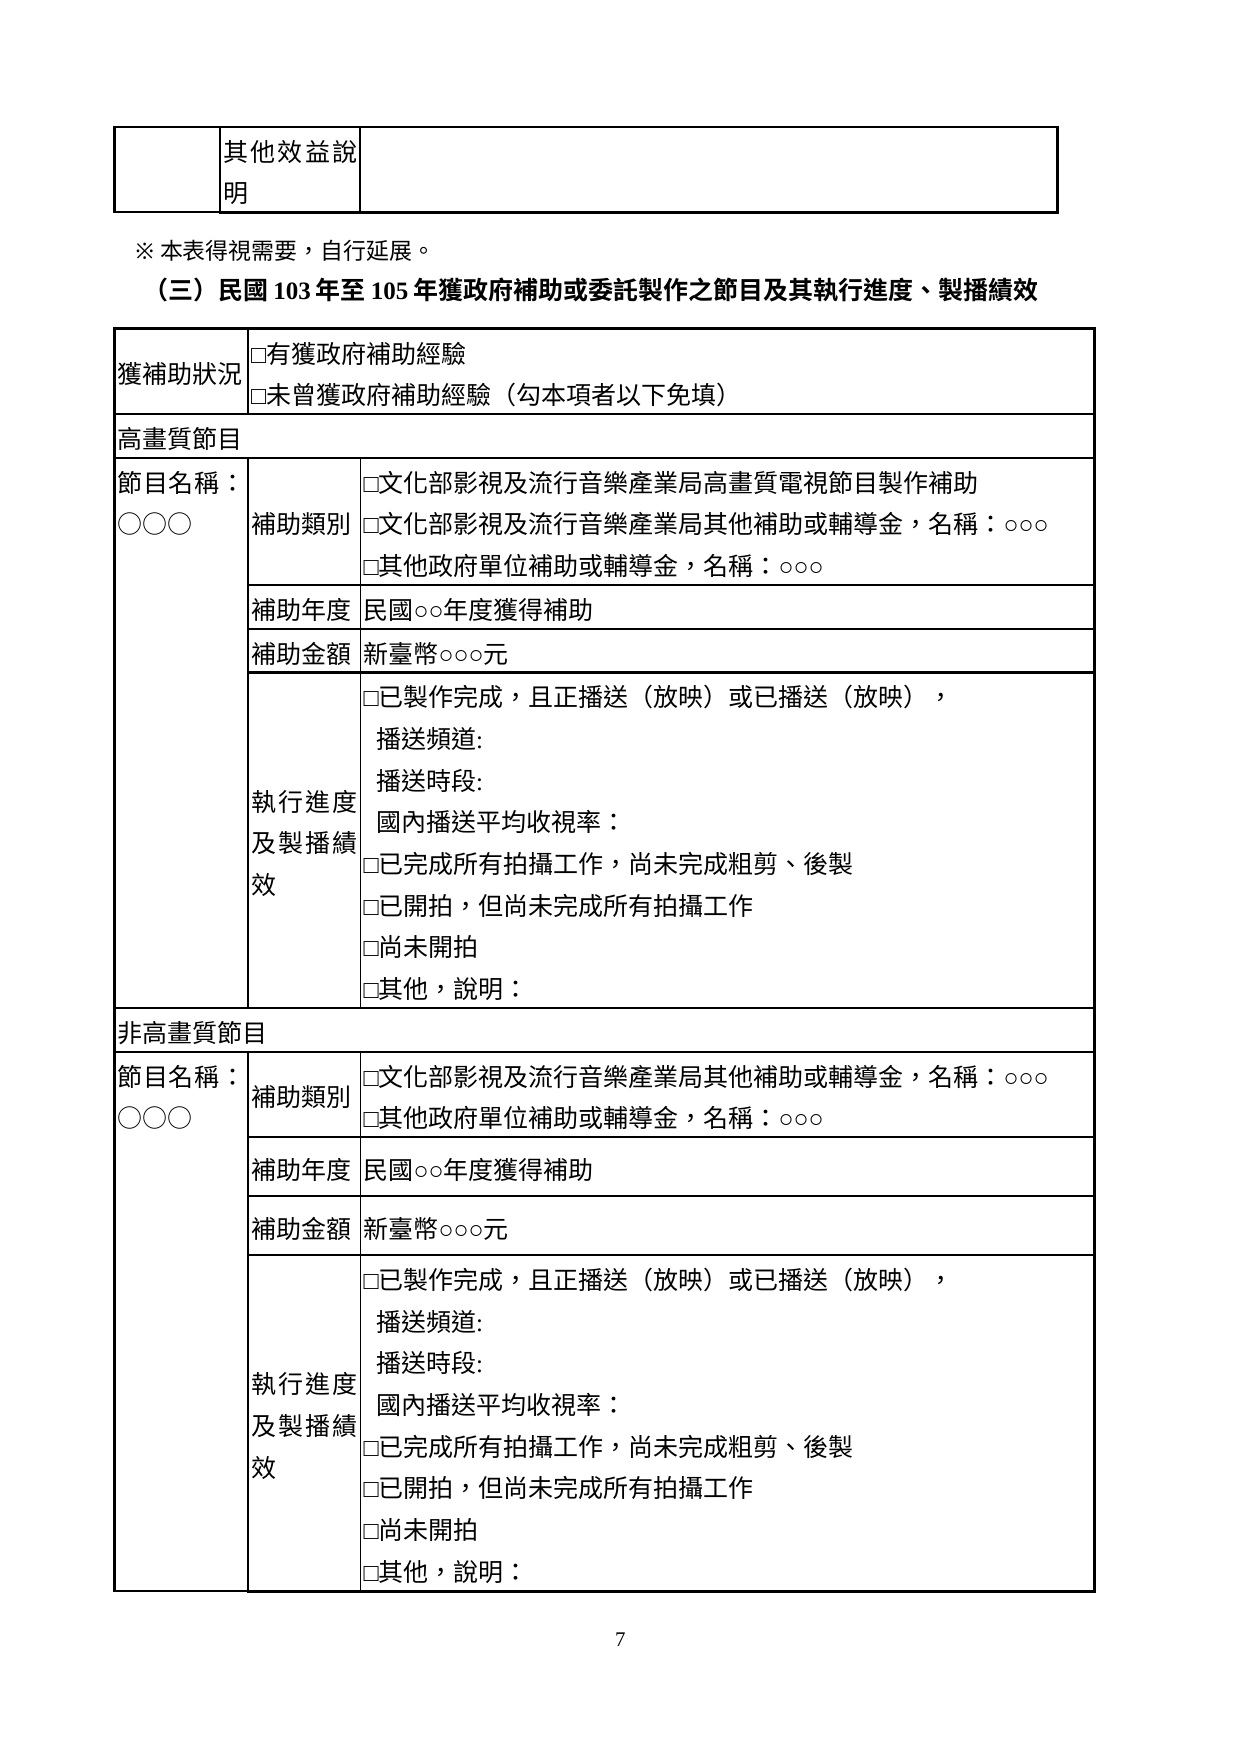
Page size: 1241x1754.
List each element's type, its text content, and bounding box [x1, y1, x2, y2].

table_cell □已製作完成，且正播送（放映）或已播送（放映）， 播送頻道: 播送時段: 國內播送平均收視率： □已完成所有拍攝工作，尚未完成粗剪、後製 □已開拍，但尚未完成所有拍攝工作 □尚未開拍 □其他，說明： [361, 674, 1093, 1007]
table_cell 補助金額 [249, 630, 360, 671]
table_cell 補助年度 [249, 1138, 360, 1195]
table_cell 民國○○年度獲得補助 [361, 1138, 1093, 1195]
table_cell 補助類別 [249, 1053, 360, 1136]
table_cell 補助金額 [249, 1197, 360, 1254]
table_cell 執行進度及製播績效 [249, 674, 360, 1007]
table_cell □已製作完成，且正播送（放映）或已播送（放映）， 播送頻道: 播送時段: 國內播送平均收視率： □已完成所有拍攝工作，尚未完成粗剪、後製 □已開拍，但尚未完成所有拍攝工作 □尚未開拍 □其他，說明： [361, 1256, 1093, 1589]
table_cell 新臺幣○○○元 [361, 630, 1093, 671]
table_cell [116, 128, 219, 211]
table_cell 補助年度 [249, 586, 360, 628]
table_cell 高畫質節目 [116, 415, 1093, 457]
table_cell 其他效益說明 [221, 128, 359, 211]
table_cell 非高畫質節目 [116, 1009, 1093, 1051]
table_cell 民國○○年度獲得補助 [361, 586, 1093, 628]
table_header □有獲政府補助經驗 □未曾獲政府補助經驗（勾本項者以下免填） [249, 330, 1093, 413]
table_header 獲補助狀況 [116, 330, 247, 413]
table_cell 新臺幣○○○元 [361, 1197, 1093, 1254]
text ※ 本表得視需要，自行延展。 [118, 233, 1122, 266]
table_cell □文化部影視及流行音樂產業局高畫質電視節目製作補助 □文化部影視及流行音樂產業局其他補助或輔導金，名稱：○○○ □其他政府單位補助或輔導金，名稱：○○○ [361, 459, 1093, 584]
table_cell □文化部影視及流行音樂產業局其他補助或輔導金，名稱：○○○ □其他政府單位補助或輔導金，名稱：○○○ [361, 1053, 1093, 1136]
table_cell 節目名稱：○○○ [116, 1053, 247, 1589]
table_cell 節目名稱：○○○ [116, 459, 247, 1007]
text （三）民國103年至105年獲政府補助或委託製作之節目及其執行進度、製播績效 [143, 266, 1122, 308]
table_cell 補助類別 [249, 459, 360, 584]
table_cell [361, 128, 1056, 211]
table_cell 執行進度及製播績效 [249, 1256, 360, 1589]
